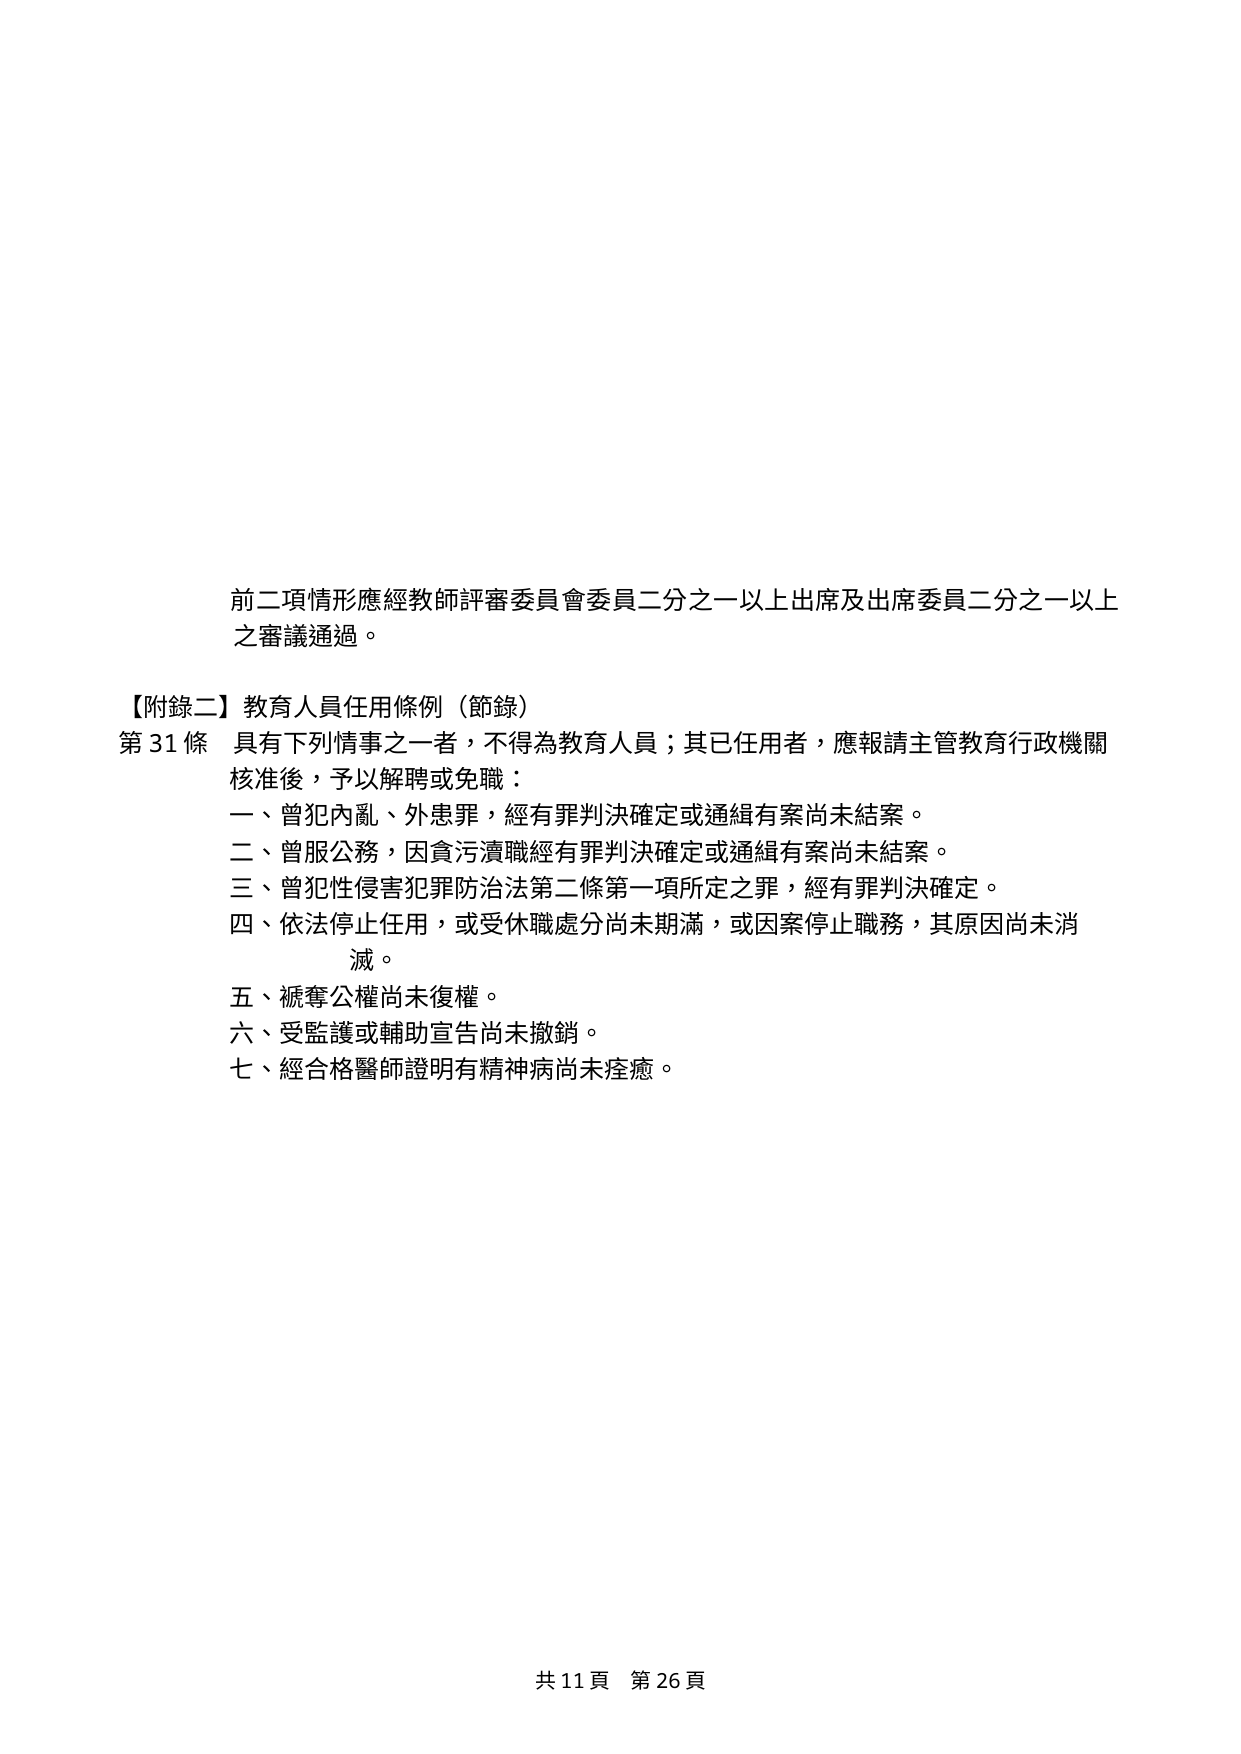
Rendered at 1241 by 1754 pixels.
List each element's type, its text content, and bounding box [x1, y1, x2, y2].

text 前二項情形應經教師評審委員會委員二分之一以上出席及出席委員二分之一以上之審議通過。 [231, 581, 1122, 653]
text 二、曾服公務，因貪污瀆職經有罪判決確定或通緝有案尚未結案。 [118, 832, 1122, 868]
text 六、受監護或輔助宣告尚未撤銷。 [118, 1013, 1122, 1049]
text 【附錄二】教育人員任用條例（節錄） [118, 687, 1122, 723]
text 滅。 [118, 941, 1122, 977]
text 第31條 具有下列情事之一者，不得為教育人員；其已任用者，應報請主管教育行政機關核准後，予以解聘或免職： [118, 723, 1122, 796]
text 五、褫奪公權尚未復權。 [118, 977, 1122, 1013]
text 七、經合格醫師證明有精神病尚未痊癒。 [118, 1049, 1122, 1086]
text 四、依法停止任用，或受休職處分尚未期滿，或因案停止職務，其原因尚未消 [118, 904, 1122, 941]
text 三、曾犯性侵害犯罪防治法第二條第一項所定之罪，經有罪判決確定。 [118, 868, 1122, 904]
text 一、曾犯內亂、外患罪，經有罪判決確定或通緝有案尚未結案。 [118, 796, 1122, 832]
